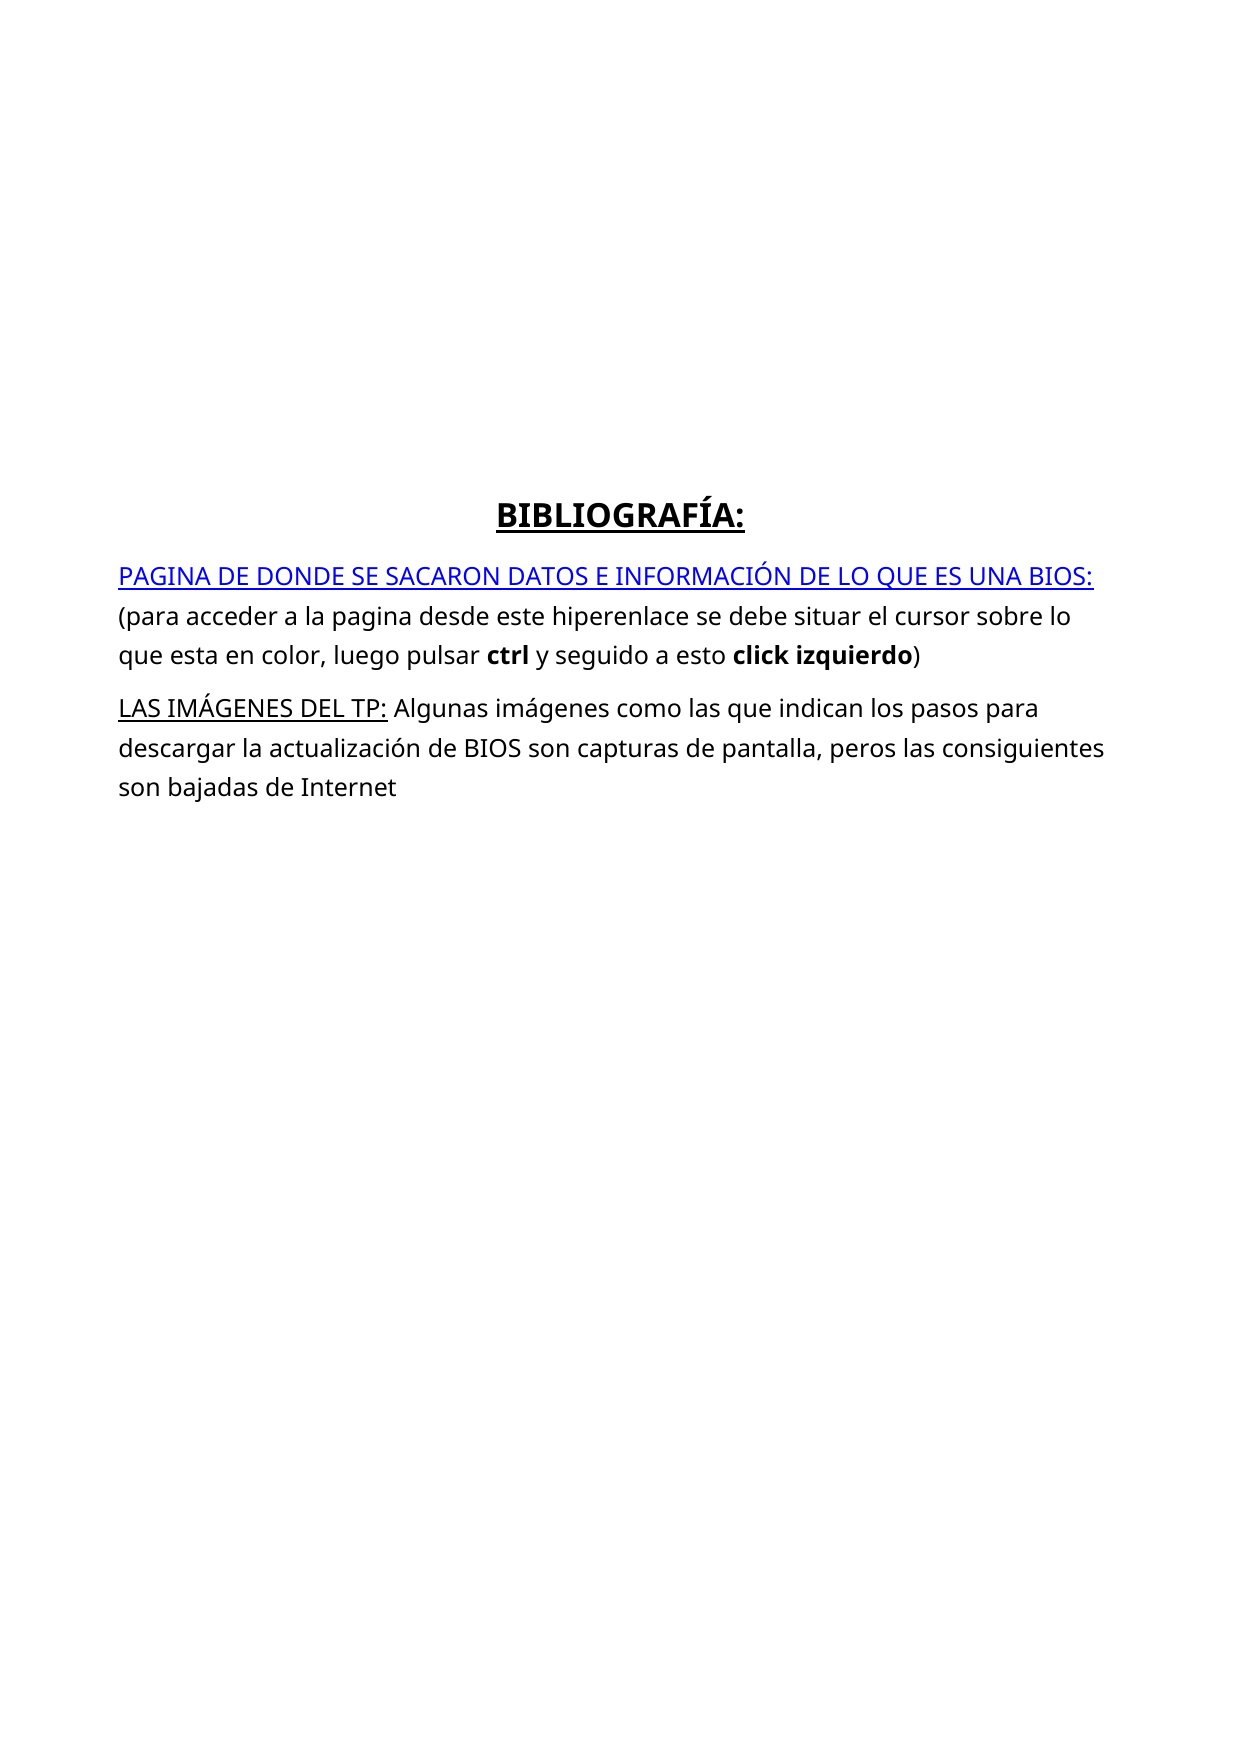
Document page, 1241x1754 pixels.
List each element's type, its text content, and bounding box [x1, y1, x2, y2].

text BIBLIOGRAFÍA: [118, 492, 1122, 538]
text LAS IMÁGENES DEL TP: Algunas imágenes como las que indican los pasos para descargar la actualización de BIOS son capturas de pantalla, peros las consiguientes son bajadas de Internet [118, 691, 1122, 803]
text PAGINA DE DONDE SE SACARON DATOS E INFORMACIÓN DE LO QUE ES UNA BIOS: (para acceder a la pagina desde este hiperenlace se debe situar el cursor sobre lo que esta en color, luego pulsar ctrl y seguido a esto click izquierdo) [118, 559, 1122, 671]
